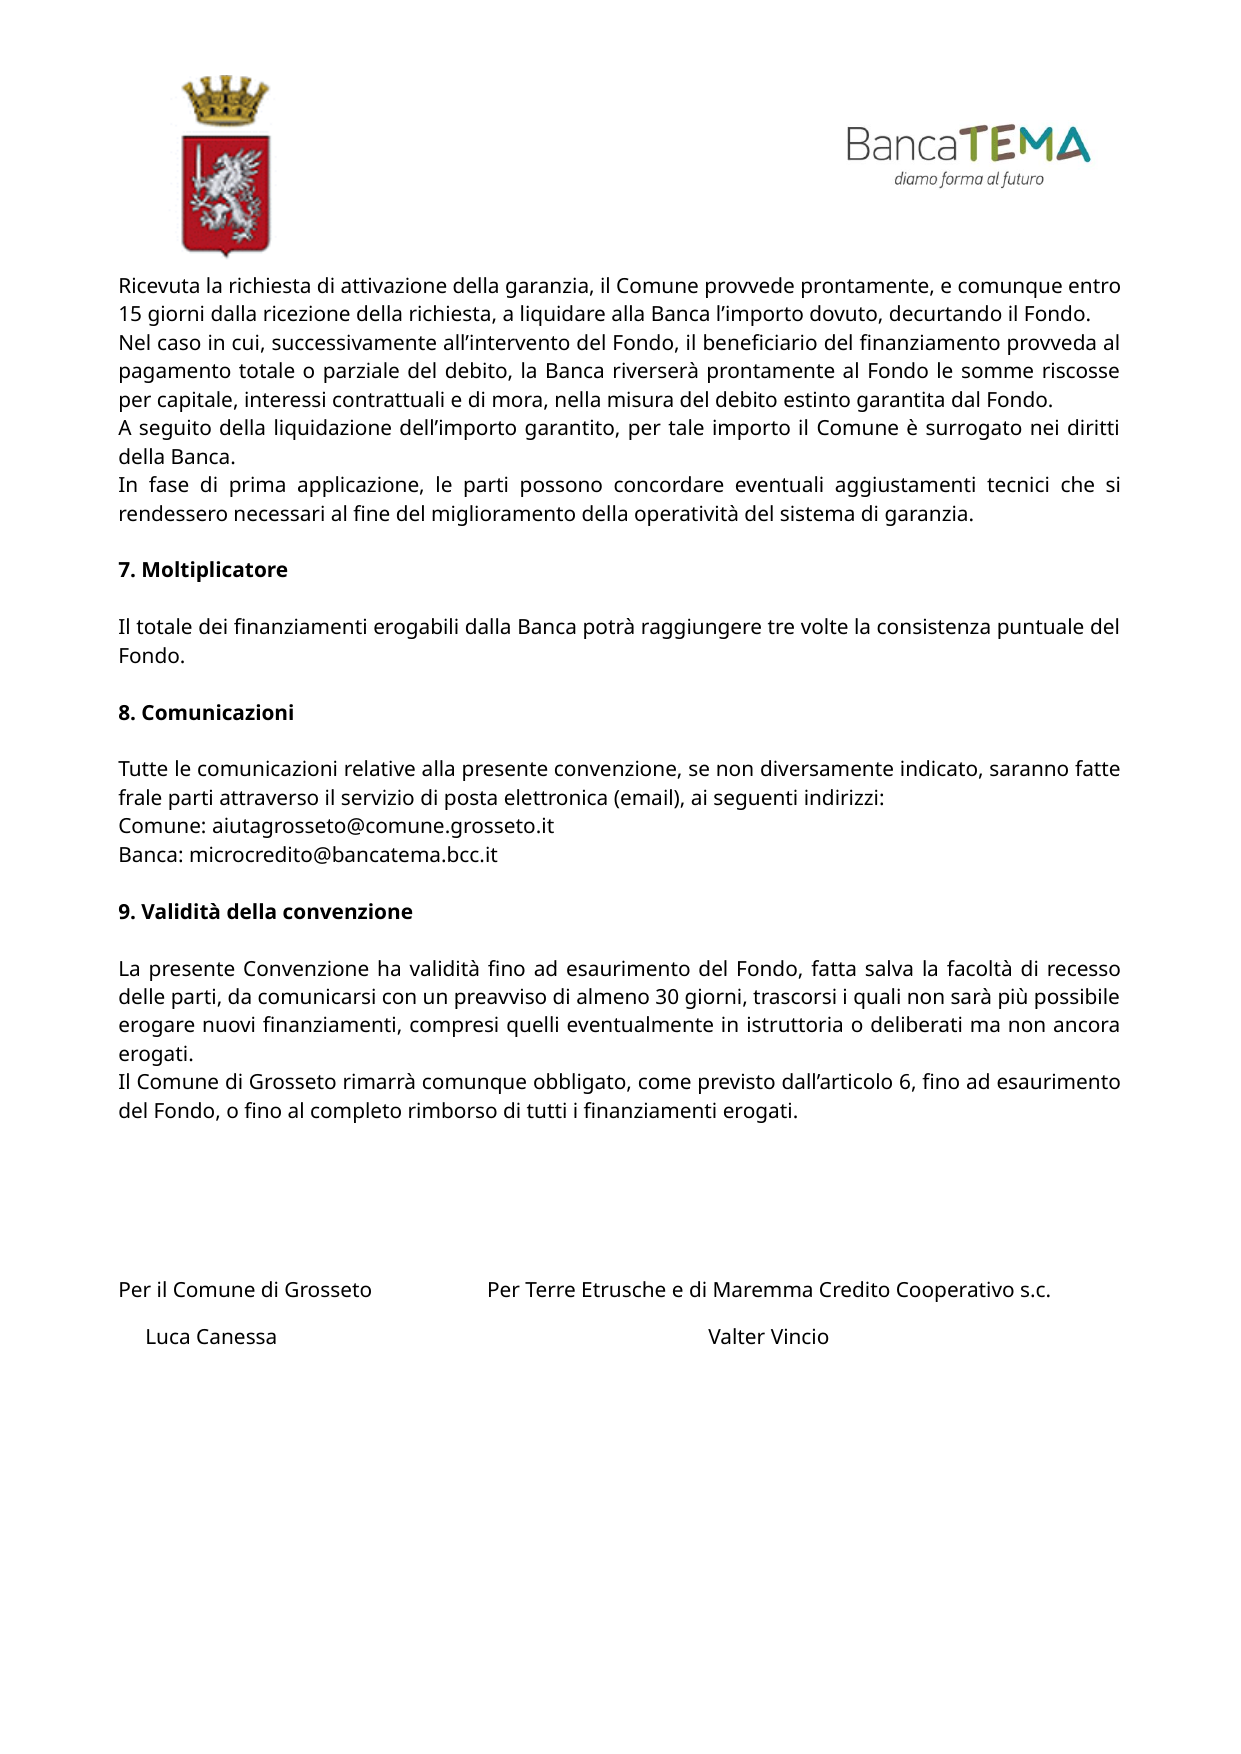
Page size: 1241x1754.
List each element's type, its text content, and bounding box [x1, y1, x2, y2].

text 9. Validità della convenzione [118, 897, 1122, 925]
text Tutte le comunicazioni relative alla presente convenzione, se non diversamente indicato, saranno fatte frale parti attraverso il servizio di posta elettronica (email), ai seguenti indirizzi: [118, 754, 1122, 811]
text Banca: microcredito@bancatema.bcc.it [118, 840, 1122, 868]
text 7. Moltiplicatore [118, 556, 1122, 584]
text Il Comune di Grosseto rimarrà comunque obbligato, come previsto dall’articolo 6, fino ad esaurimento del Fondo, o fino al completo rimborso di tutti i finanziamenti erogati. [118, 1067, 1122, 1124]
picture [841, 120, 1101, 192]
text Ricevuta la richiesta di attivazione della garanzia, il Comune provvede prontamente, e comunque entro 15 giorni dalla ricezione della richiesta, a liquidare alla Banca l’importo dovuto, decurtando il Fondo. [118, 271, 1122, 328]
text A seguito della liquidazione dell’importo garantito, per tale importo il Comune è surrogato nei diritti della Banca. [118, 413, 1122, 470]
text Nel caso in cui, successivamente all’intervento del Fondo, il beneficiario del finanziamento provveda al pagamento totale o parziale del debito, la Banca riverserà prontamente al Fondo le somme riscosse per capitale, interessi contrattuali e di mora, nella misura del debito estinto garantita dal Fondo. [118, 328, 1122, 413]
text Luca Canessa Valter Vincio [118, 1322, 1122, 1351]
text 8. Comunicazioni [118, 698, 1122, 726]
text Il totale dei finanziamenti erogabili dalla Banca potrà raggiungere tre volte la consistenza puntuale del Fondo. [118, 612, 1122, 669]
text Comune: aiutagrosseto@comune.grosseto.it [118, 811, 1122, 840]
text La presente Convenzione ha validità fino ad esaurimento del Fondo, fatta salva la facoltà di recesso delle parti, da comunicarsi con un preavviso di almeno 30 giorni, trascorsi i quali non sarà più possibile erogare nuovi finanziamenti, compresi quelli eventualmente in istruttoria o deliberati ma non ancora erogati. [118, 954, 1122, 1067]
text Per il Comune di Grosseto Per Terre Etrusche e di Maremma Credito Cooperativo s.c. [118, 1275, 1122, 1304]
text In fase di prima applicazione, le parti possono concordare eventuali aggiustamenti tecnici che si rendessero necessari al fine del miglioramento della operatività del sistema di garanzia. [118, 470, 1122, 527]
